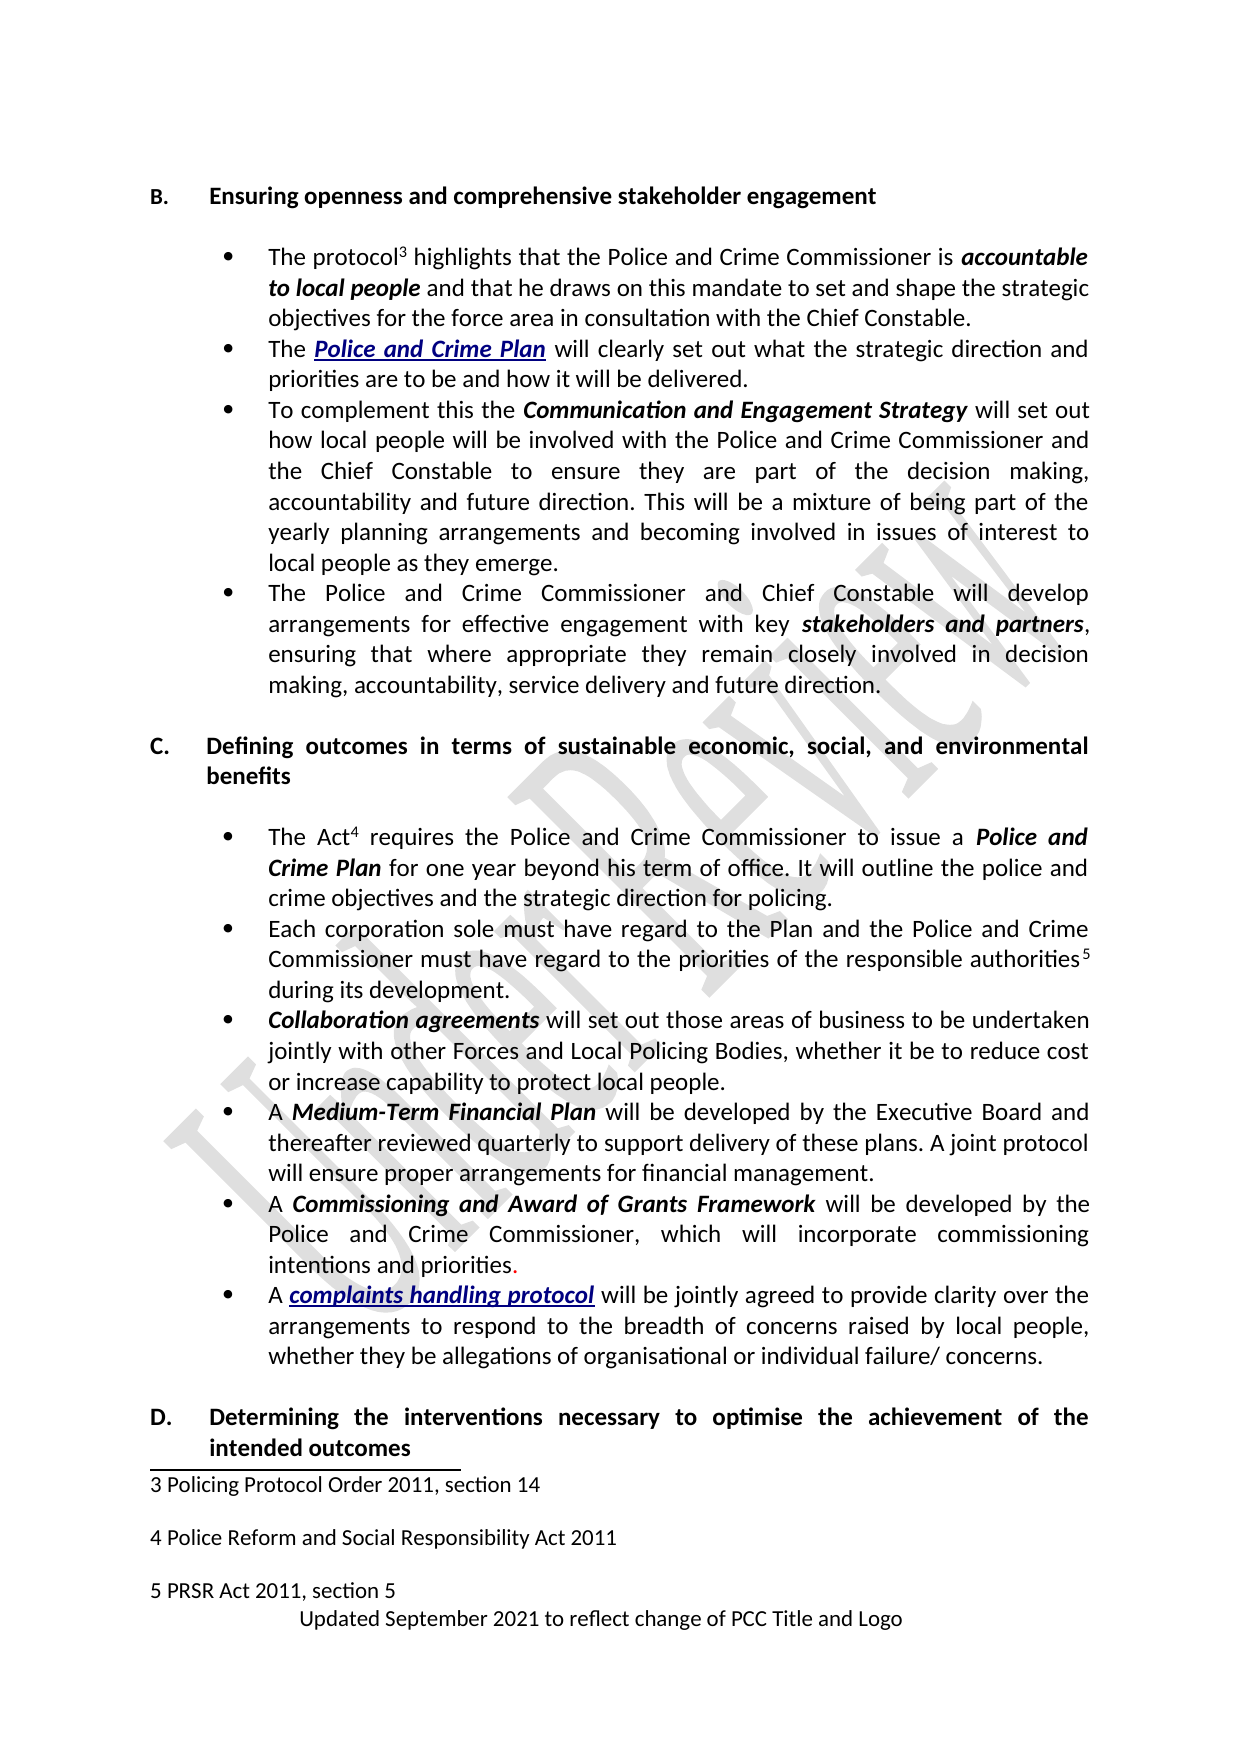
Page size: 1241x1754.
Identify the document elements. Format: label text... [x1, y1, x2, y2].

text D. Determining the interventions necessary to optimise the achievement of the intended outcomes [150, 1401, 1090, 1462]
list A complaints handling protocol will be jointly agreed to provide clarity over the arrangements to respond to the breadth of concerns raised by local people, whether they be allegations of organisational or individual failure/ concerns. [224, 1279, 1090, 1371]
list To complement this the Communication and Engagement Strategy will set out how local people will be involved with the Police and Crime Commissioner and the Chief Constable to ensure they are part of the decision making, accountability and future direction. This will be a mixture of being part of the yearly planning arrangements and becoming involved in issues of interest to local people as they emerge. [224, 394, 1090, 577]
list A Medium-Term Financial Plan will be developed by the Executive Board and thereafter reviewed quarterly to support delivery of these plans. A joint protocol will ensure proper arrangements for financial management. [350, 1096, 470, 1188]
list Policing Protocol Order 2011, section 14 [150, 1470, 1090, 1498]
list A Commissioning and Award of Grants Framework will be developed by the Police and Crime Commissioner, which will incorporate commissioning intentions and priorities. [256, 1188, 401, 1279]
list Police Reform and Social Responsibility Act 2011 [150, 1523, 1090, 1551]
list Collaboration agreements will set out those areas of business to be undertaken jointly with other Forces and Local Policing Bodies, whether it be to reduce cost or increase capability to protect local people. [411, 1020, 504, 1096]
list A Medium-Term Financial Plan will be developed by the Executive Board and thereafter reviewed quarterly to support delivery of these plans. A joint protocol will ensure proper arrangements for financial management. [268, 1096, 403, 1188]
list The Act requires the Police and Crime Commissioner to issue a Police and Crime Plan for one year beyond his term of office. It will outline the police and crime objectives and the strategic direction for policing. [224, 821, 643, 913]
list A Medium-Term Financial Plan will be developed by the Executive Board and thereafter reviewed quarterly to support delivery of these plans. A joint protocol will ensure proper arrangements for financial management. [402, 1096, 1090, 1188]
list Collaboration agreements will set out those areas of business to be undertaken jointly with other Forces and Local Policing Bodies, whether it be to reduce cost or increase capability to protect local people. [435, 1004, 557, 1096]
text C. Defining outcomes in terms of sustainable economic, social, and environmental benefits [150, 730, 808, 791]
list Each corporation sole must have regard to the Plan and the Police and Crime Commissioner must have regard to the priorities of the responsible authorities during its development. [224, 913, 579, 1004]
text C. Defining outcomes in terms of sustainable economic, social, and environmental benefits [809, 730, 907, 791]
text C. Defining outcomes in terms of sustainable economic, social, and environmental benefits [881, 730, 1090, 791]
list The Police and Crime Plan will clearly set out what the strategic direction and priorities are to be and how it will be delivered. [224, 333, 1090, 394]
list A Commissioning and Award of Grants Framework will be developed by the Police and Crime Commissioner, which will incorporate commissioning intentions and priorities. [224, 1188, 321, 1279]
list PRSR Act 2011, section 5 [150, 1576, 1090, 1604]
list The Police and Crime Commissioner and Chief Constable will develop arrangements for effective engagement with key stakeholders and partners, ensuring that where appropriate they remain closely involved in decision making, accountability, service delivery and future direction. [224, 577, 1090, 699]
list Collaboration agreements will set out those areas of business to be undertaken jointly with other Forces and Local Policing Bodies, whether it be to reduce cost or increase capability to protect local people. [523, 1004, 1090, 1096]
text C. Defining outcomes in terms of sustainable economic, social, and environmental benefits [682, 755, 739, 791]
list A Medium-Term Financial Plan will be developed by the Executive Board and thereafter reviewed quarterly to support delivery of these plans. A joint protocol will ensure proper arrangements for financial management. [224, 1096, 345, 1188]
text C. Defining outcomes in terms of sustainable economic, social, and environmental benefits [753, 730, 840, 791]
list A Medium-Term Financial Plan will be developed by the Executive Board and thereafter reviewed quarterly to support delivery of these plans. A joint protocol will ensure proper arrangements for financial management. [451, 1096, 539, 1152]
list Ensuring openness and comprehensive stakeholder engagement [150, 181, 1090, 211]
list Each corporation sole must have regard to the Plan and the Police and Crime Commissioner must have regard to the priorities of the responsible authorities during its development. [537, 913, 1090, 1004]
list The Act requires the Police and Crime Commissioner to issue a Police and Crime Plan for one year beyond his term of office. It will outline the police and crime objectives and the strategic direction for policing. [655, 821, 1090, 913]
list A Commissioning and Award of Grants Framework will be developed by the Police and Crime Commissioner, which will incorporate commissioning intentions and priorities. [360, 1188, 1090, 1279]
list The protocol highlights that the Police and Crime Commissioner is accountable to local people and that he draws on this mandate to set and shape the strategic objectives for the force area in consultation with the Chief Constable. [224, 242, 1090, 333]
list Collaboration agreements will set out those areas of business to be undertaken jointly with other Forces and Local Policing Bodies, whether it be to reduce cost or increase capability to protect local people. [224, 1004, 427, 1096]
